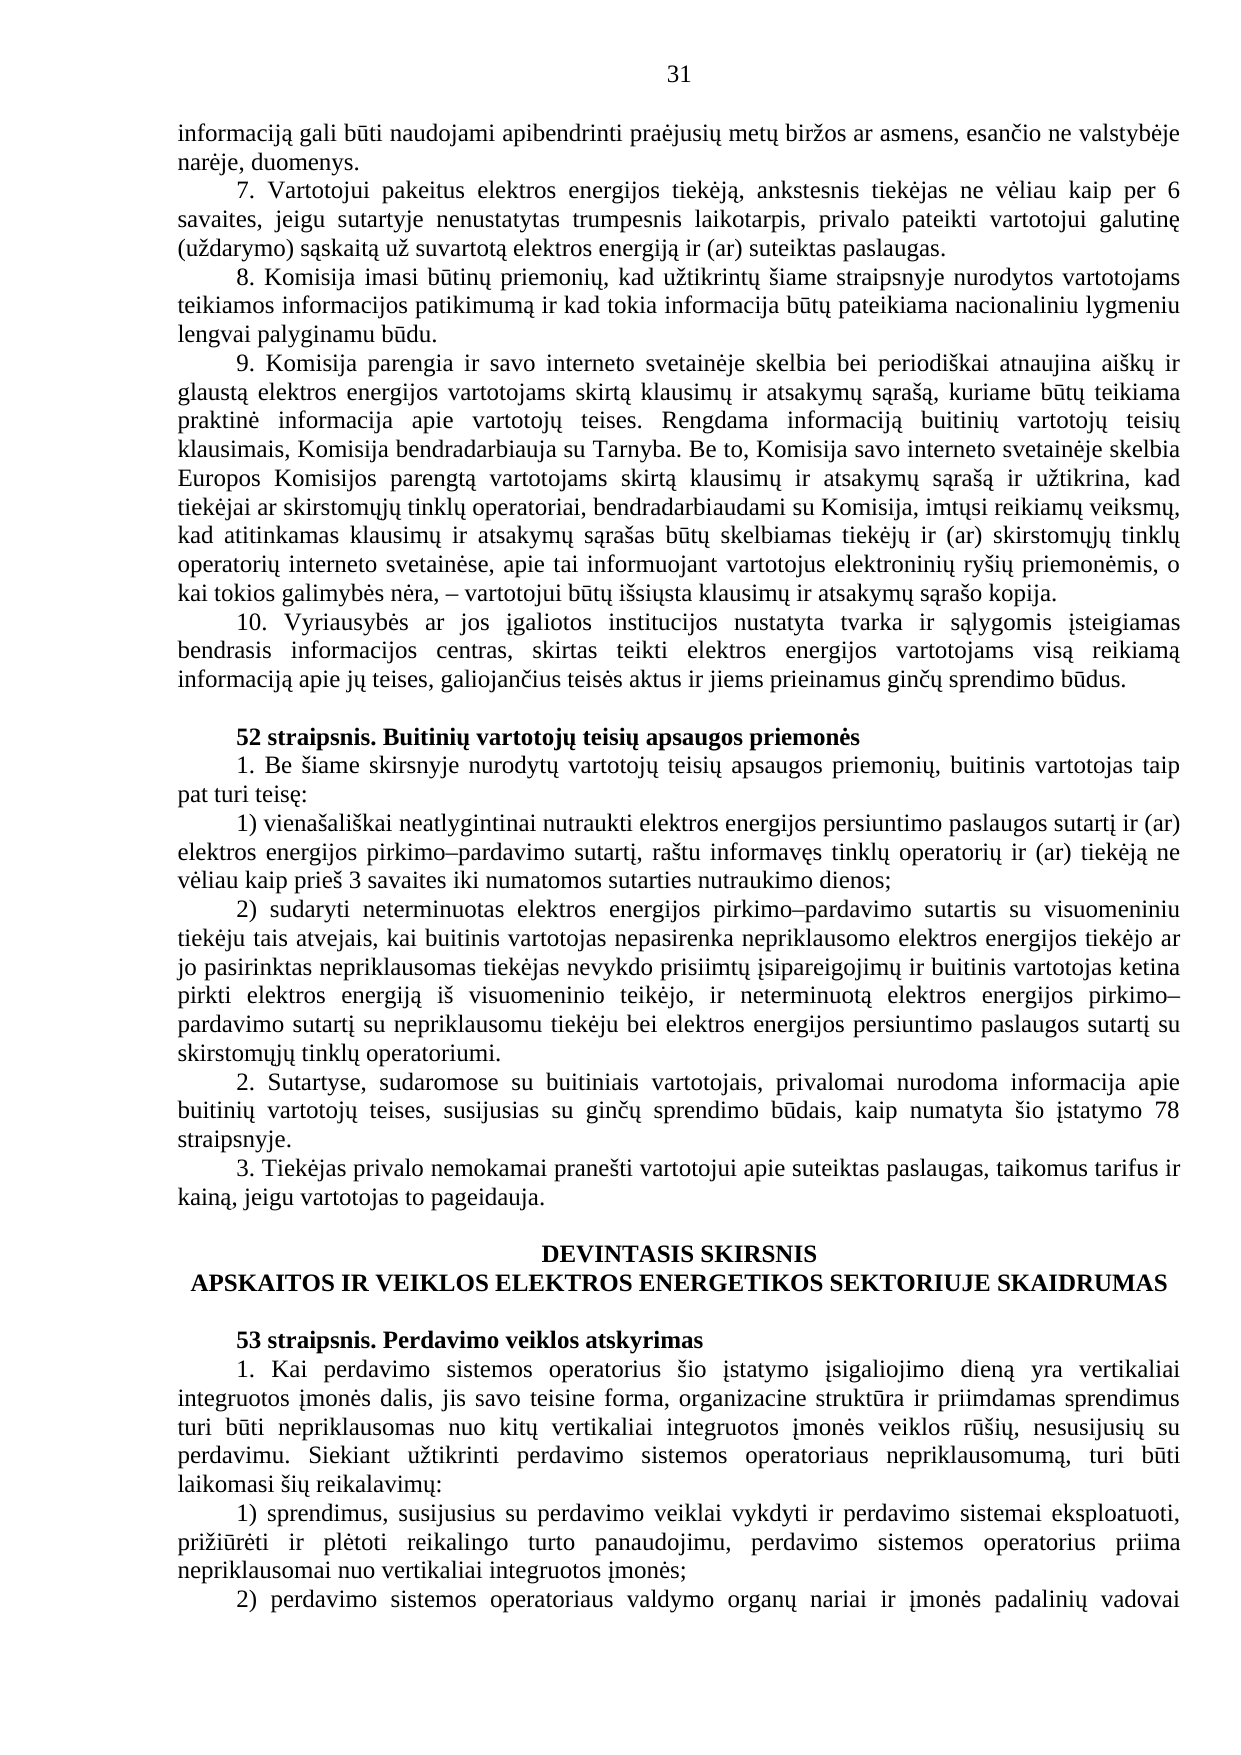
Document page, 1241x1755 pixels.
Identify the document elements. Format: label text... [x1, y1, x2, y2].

text 1. Be šiame skirsnyje nurodytų vartotojų teisių apsaugos priemonių, buitinis vartotojas taip pat turi teisę: [177, 751, 1181, 808]
text 1) sprendimus, susijusius su perdavimo veiklai vykdyti ir perdavimo sistemai eksploatuoti, prižiūrėti ir plėtoti reikalingo turto panaudojimu, perdavimo sistemos operatorius priima nepriklausomai nuo vertikaliai integruotos įmonės; [177, 1498, 1181, 1584]
text informaciją gali būti naudojami apibendrinti praėjusių metų biržos ar asmens, esančio ne valstybėje narėje, duomenys. [177, 118, 1181, 176]
text 3. Tiekėjas privalo nemokamai pranešti vartotojui apie suteiktas paslaugas, taikomus tarifus ir kainą, jeigu vartotojas to pageidauja. [177, 1153, 1181, 1211]
text DEVINTASIS SKIRSNIS [177, 1239, 1181, 1268]
text APSKAITOS IR VEIKLOS ELEKTROS ENERGETIKOS SEKTORIUJE SKAIDRUMAS [177, 1268, 1181, 1297]
text 1) vienašališkai neatlygintinai nutraukti elektros energijos persiuntimo paslaugos sutartį ir (ar) elektros energijos pirkimo–pardavimo sutartį, raštu informavęs tinklų operatorių ir (ar) tiekėją ne vėliau kaip prieš 3 savaites iki numatomos sutarties nutraukimo dienos; [177, 808, 1181, 894]
text 53 straipsnis. Perdavimo veiklos atskyrimas [177, 1326, 1181, 1354]
text 52 straipsnis. Buitinių vartotojų teisių apsaugos priemonės [177, 722, 1181, 751]
text 2. Sutartyse, sudaromose su buitiniais vartotojais, privalomai nurodoma informacija apie buitinių vartotojų teises, susijusias su ginčų sprendimo būdais, kaip numatyta šio įstatymo 78 straipsnyje. [177, 1067, 1181, 1153]
text 2) perdavimo sistemos operatoriaus valdymo organų nariai ir įmonės padalinių vadovai [177, 1584, 1181, 1613]
text 10. Vyriausybės ar jos įgaliotos institucijos nustatyta tvarka ir sąlygomis įsteigiamas bendrasis informacijos centras, skirtas teikti elektros energijos vartotojams visą reikiamą informaciją apie jų teises, galiojančius teisės aktus ir jiems prieinamus ginčų sprendimo būdus. [177, 607, 1181, 693]
text 7. Vartotojui pakeitus elektros energijos tiekėją, ankstesnis tiekėjas ne vėliau kaip per 6 savaites, jeigu sutartyje nenustatytas trumpesnis laikotarpis, privalo pateikti vartotojui galutinę (uždarymo) sąskaitą už suvartotą elektros energiją ir (ar) suteiktas paslaugas. [177, 176, 1181, 262]
text 1. Kai perdavimo sistemos operatorius šio įstatymo įsigaliojimo dieną yra vertikaliai integruotos įmonės dalis, jis savo teisine forma, organizacine struktūra ir priimdamas sprendimus turi būti nepriklausomas nuo kitų vertikaliai integruotos įmonės veiklos rūšių, nesusijusių su perdavimu. Siekiant užtikrinti perdavimo sistemos operatoriaus nepriklausomumą, turi būti laikomasi šių reikalavimų: [177, 1354, 1181, 1498]
text 8. Komisija imasi būtinų priemonių, kad užtikrintų šiame straipsnyje nurodytos vartotojams teikiamos informacijos patikimumą ir kad tokia informacija būtų pateikiama nacionaliniu lygmeniu lengvai palyginamu būdu. [177, 262, 1181, 348]
text 9. Komisija parengia ir savo interneto svetainėje skelbia bei periodiškai atnaujina aiškų ir glaustą elektros energijos vartotojams skirtą klausimų ir atsakymų sąrašą, kuriame būtų teikiama praktinė informacija apie vartotojų teises. Rengdama informaciją buitinių vartotojų teisių klausimais, Komisija bendradarbiauja su Tarnyba. Be to, Komisija savo interneto svetainėje skelbia Europos Komisijos parengtą vartotojams skirtą klausimų ir atsakymų sąrašą ir užtikrina, kad tiekėjai ar skirstomųjų tinklų operatoriai, bendradarbiaudami su Komisija, imtųsi reikiamų veiksmų, kad atitinkamas klausimų ir atsakymų sąrašas būtų skelbiamas tiekėjų ir (ar) skirstomųjų tinklų operatorių interneto svetainėse, apie tai informuojant vartotojus elektroninių ryšių priemonėmis, o kai tokios galimybės nėra, – vartotojui būtų išsiųsta klausimų ir atsakymų sąrašo kopija. [177, 348, 1181, 607]
text 2) sudaryti neterminuotas elektros energijos pirkimo–pardavimo sutartis su visuomeniniu tiekėju tais atvejais, kai buitinis vartotojas nepasirenka nepriklausomo elektros energijos tiekėjo ar jo pasirinktas nepriklausomas tiekėjas nevykdo prisiimtų įsipareigojimų ir buitinis vartotojas ketina pirkti elektros energiją iš visuomeninio teikėjo, ir neterminuotą elektros energijos pirkimo–pardavimo sutartį su nepriklausomu tiekėju bei elektros energijos persiuntimo paslaugos sutartį su skirstomųjų tinklų operatoriumi. [177, 894, 1181, 1067]
